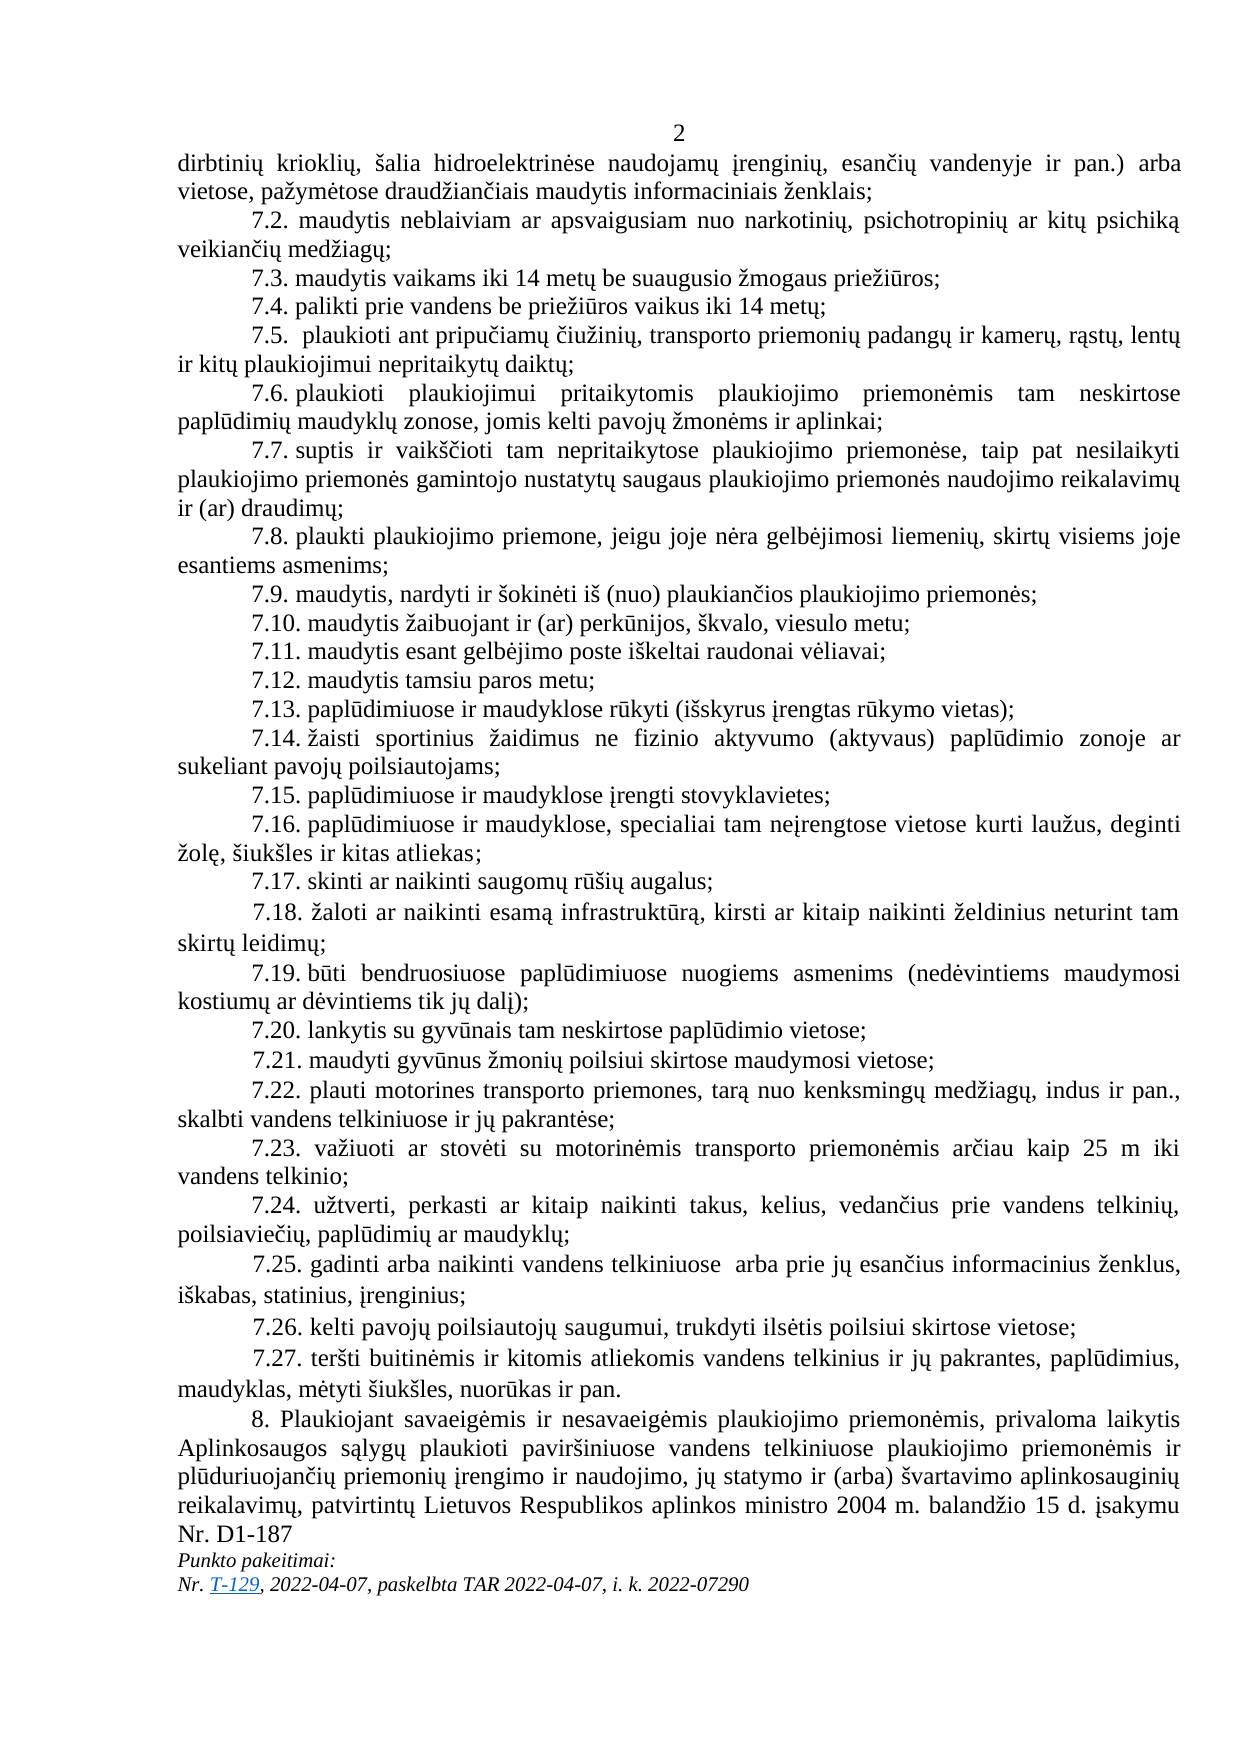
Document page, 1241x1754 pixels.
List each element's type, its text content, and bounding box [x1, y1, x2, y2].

text Nr. T-129, 2022-04-07, paskelbta TAR 2022-04-07, i. k. 2022-07290 [177, 1572, 1181, 1596]
text dirbtinių krioklių, šalia hidroelektrinėse naudojamų įrenginių, esančių vandenyje ir pan.) arba vietose, pažymėtose draudžiančiais maudytis informaciniais ženklais; [177, 148, 1181, 205]
text 7.24. užtverti, perkasti ar kitaip naikinti takus, kelius, vedančius prie vandens telkinių, poilsiaviečių, paplūdimių ar maudyklų; [177, 1190, 1181, 1248]
text 7.8. plaukti plaukiojimo priemone, jeigu joje nėra gelbėjimosi liemenių, skirtų visiems joje esantiems asmenims; [177, 521, 1181, 579]
text 7.6. plaukioti plaukiojimui pritaikytomis plaukiojimo priemonėmis tam neskirtose paplūdimių maudyklų zonose, jomis kelti pavojų žmonėms ir aplinkai; [177, 378, 1181, 435]
text 7.5. plaukioti ant pripučiamų čiužinių, transporto priemonių padangų ir kamerų, rąstų, lentų ir kitų plaukiojimui nepritaikytų daiktų; [177, 320, 1181, 378]
text 7.18. žaloti ar naikinti esamą infrastruktūrą, kirsti ar kitaip naikinti želdinius neturint tam skirtų leidimų; [177, 895, 1181, 958]
text 7.3. maudytis vaikams iki 14 metų be suaugusio žmogaus priežiūros; [177, 263, 1181, 291]
text 7.16. paplūdimiuose ir maudyklose, specialiai tam neįrengtose vietose kurti laužus, deginti žolę, šiukšles ir kitas atliekas; [177, 809, 1181, 866]
text 7.23. važiuoti ar stovėti su motorinėmis transporto priemonėmis arčiau kaip 25 m iki vandens telkinio; [177, 1133, 1181, 1190]
text 7.4. palikti prie vandens be priežiūros vaikus iki 14 metų; [177, 291, 1181, 320]
text 7.7. suptis ir vaikščioti tam nepritaikytose plaukiojimo priemonėse, taip pat nesilaikyti plaukiojimo priemonės gamintojo nustatytų saugaus plaukiojimo priemonės naudojimo reikalavimų ir (ar) draudimų; [177, 435, 1181, 521]
text 7.22. plauti motorines transporto priemones, tarą nuo kenksmingų medžiagų, indus ir pan., skalbti vandens telkiniuose ir jų pakrantėse; [177, 1075, 1181, 1133]
text 7.15. paplūdimiuose ir maudyklose įrengti stovyklavietes; [177, 780, 1181, 809]
text 7.9. maudytis, nardyti ir šokinėti iš (nuo) plaukiančios plaukiojimo priemonės; [177, 579, 1181, 608]
text 7.2. maudytis neblaiviam ar apsvaigusiam nuo narkotinių, psichotropinių ar kitų psichiką veikiančių medžiagų; [177, 205, 1181, 263]
text 7.25. gadinti arba naikinti vandens telkiniuose arba prie jų esančius informacinius ženklus, iškabas, statinius, įrenginius; [177, 1248, 1181, 1310]
text 7.17. skinti ar naikinti saugomų rūšių augalus; [177, 866, 1181, 895]
text 7.10. maudytis žaibuojant ir (ar) perkūnijos, škvalo, viesulo metu; [177, 608, 1181, 636]
text 7.21. maudyti gyvūnus žmonių poilsiui skirtose maudymosi vietose; [177, 1044, 1181, 1075]
text 7.26. kelti pavojų poilsiautojų saugumui, trukdyti ilsėtis poilsiui skirtose vietose; [177, 1310, 1181, 1341]
text 7.11. maudytis esant gelbėjimo poste iškeltai raudonai vėliavai; [177, 636, 1181, 665]
text 7.27. teršti buitinėmis ir kitomis atliekomis vandens telkinius ir jų pakrantes, paplūdimius, maudyklas, mėtyti šiukšles, nuorūkas ir pan. [177, 1341, 1181, 1404]
text Punkto pakeitimai: [177, 1548, 1181, 1572]
text 7.19. būti bendruosiuose paplūdimiuose nuogiems asmenims (nedėvintiems maudymosi kostiumų ar dėvintiems tik jų dalį); [177, 958, 1181, 1015]
text 8. Plaukiojant savaeigėmis ir nesavaeigėmis plaukiojimo priemonėmis, privaloma laikytis Aplinkosaugos sąlygų plaukioti paviršiniuose vandens telkiniuose plaukiojimo priemonėmis ir plūduriuojančių priemonių įrengimo ir naudojimo, jų statymo ir (arba) švartavimo aplinkosauginių reikalavimų, patvirtintų Lietuvos Respublikos aplinkos ministro 2004 m. balandžio 15 d. įsakymu Nr. D1-187 [177, 1404, 1181, 1548]
text 7.14. žaisti sportinius žaidimus ne fizinio aktyvumo (aktyvaus) paplūdimio zonoje ar sukeliant pavojų poilsiautojams; [177, 723, 1181, 780]
text 7.13. paplūdimiuose ir maudyklose rūkyti (išskyrus įrengtas rūkymo vietas); [177, 694, 1181, 723]
text 7.12. maudytis tamsiu paros metu; [177, 665, 1181, 694]
text 7.20. lankytis su gyvūnais tam neskirtose paplūdimio vietose; [177, 1015, 1181, 1044]
